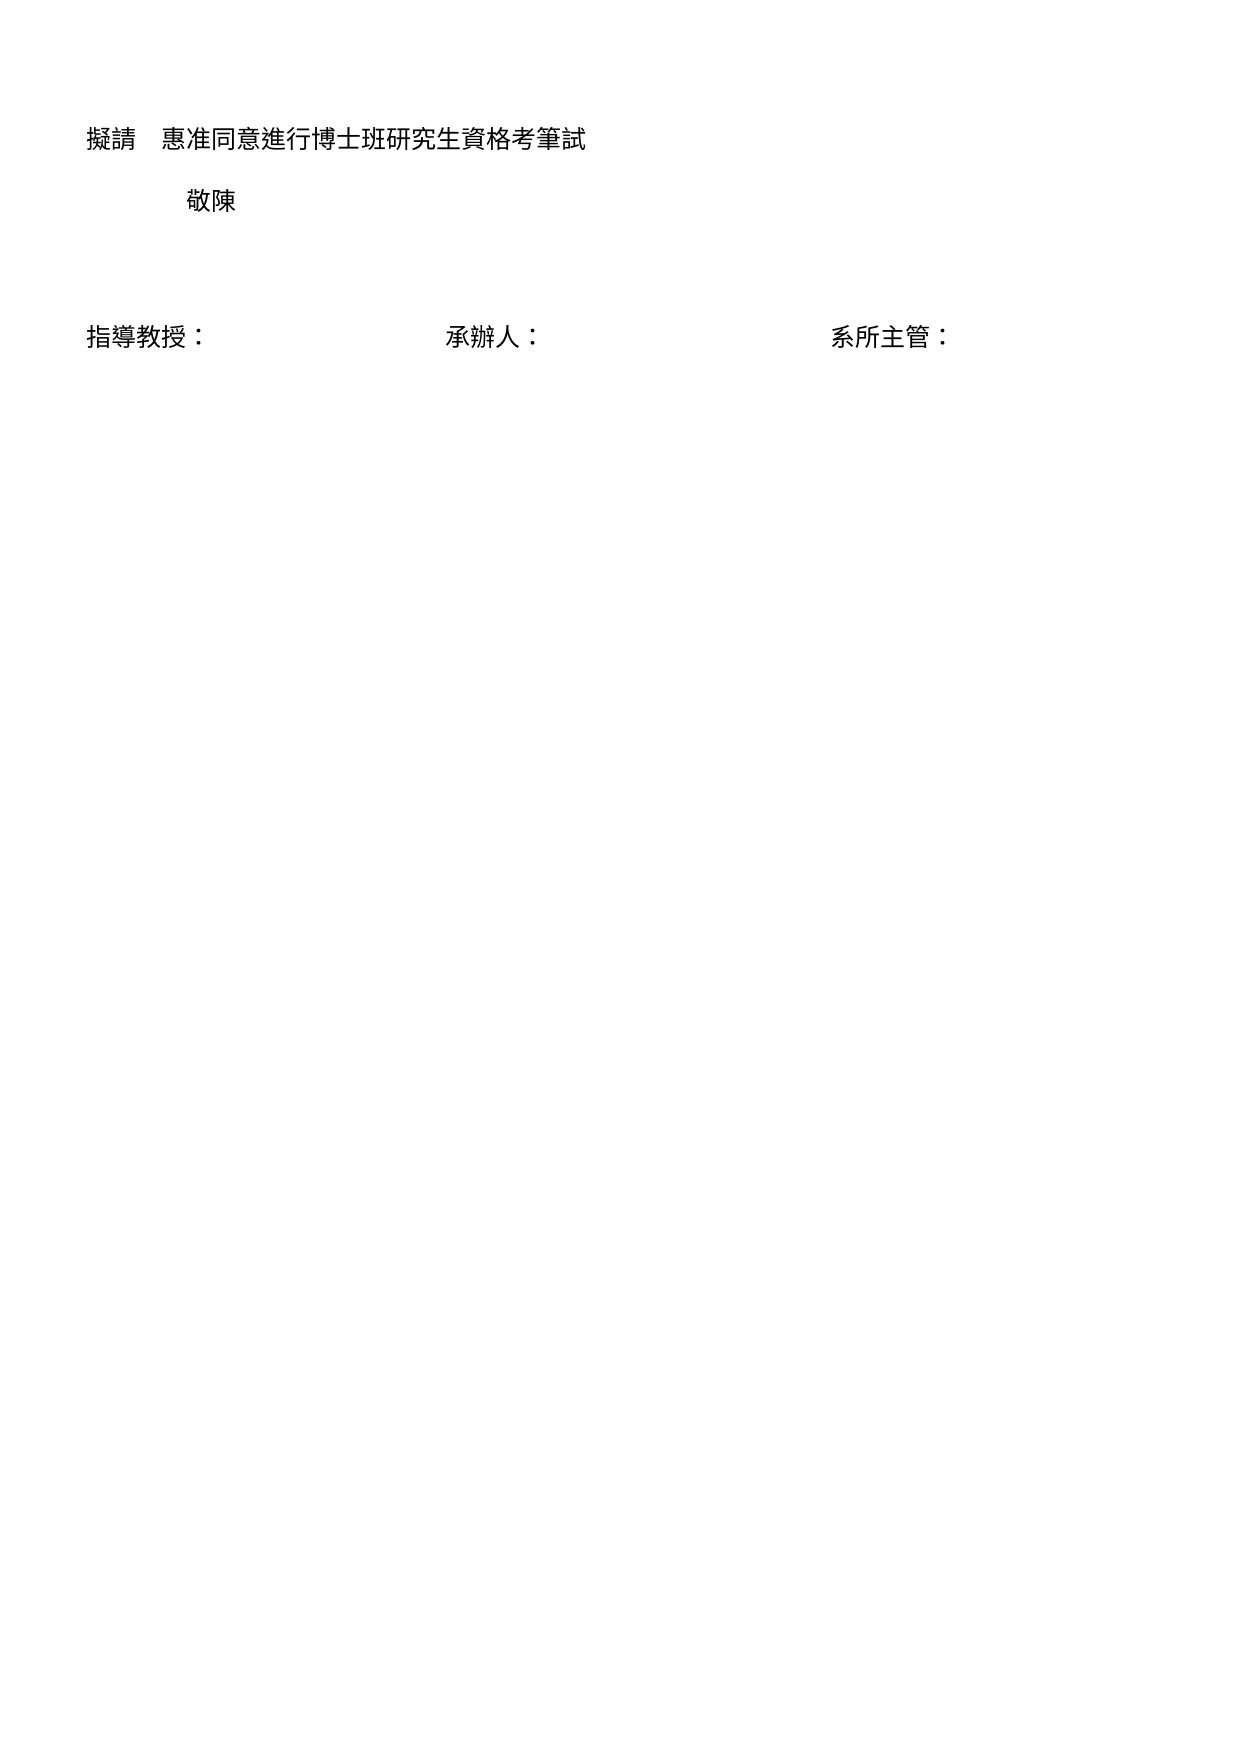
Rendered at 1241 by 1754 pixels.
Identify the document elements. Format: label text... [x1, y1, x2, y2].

table_cell 擬請 惠准同意進行博士班研究生資格考筆試 [75, 96, 1165, 158]
table_cell 承辦人： [434, 294, 819, 357]
table_cell 指導教授： [75, 294, 433, 357]
table_cell 系所主管： [819, 294, 1165, 357]
table_cell [75, 221, 1165, 294]
table_cell 敬陳 [75, 158, 1165, 221]
